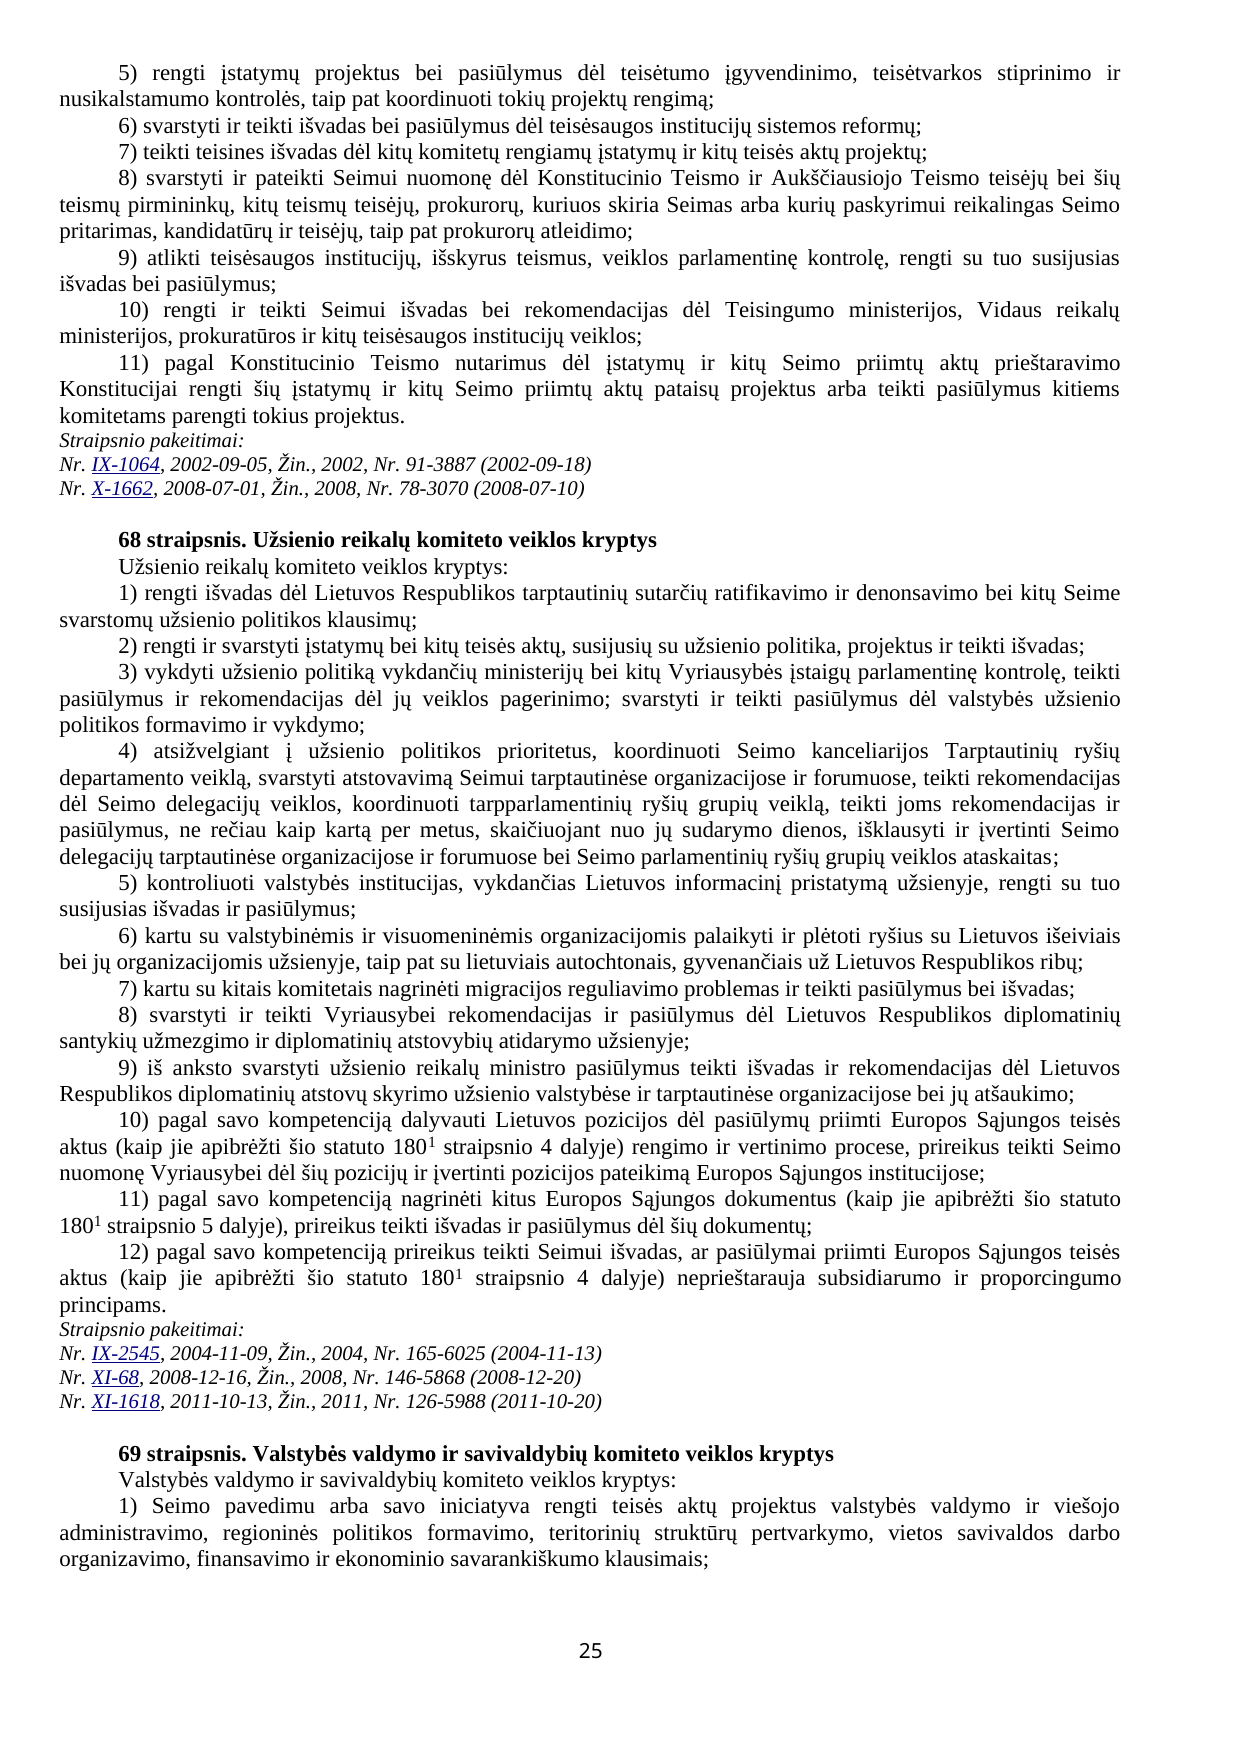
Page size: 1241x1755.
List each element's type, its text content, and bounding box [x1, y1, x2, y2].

text Valstybės valdymo ir savivaldybių komiteto veiklos kryptys: [59, 1466, 1122, 1492]
text Nr. X-1662, 2008-07-01, Žin., 2008, Nr. 78-3070 (2008-07-10) [59, 476, 1122, 500]
text 8) svarstyti ir teikti Vyriausybei rekomendacijas ir pasiūlymus dėl Lietuvos Respublikos diplomatinių santykių užmezgimo ir diplomatinių atstovybių atidarymo užsienyje; [59, 1001, 1122, 1054]
text 4) atsižvelgiant į užsienio politikos prioritetus, koordinuoti Seimo kanceliarijos Tarptautinių ryšių departamento veiklą, svarstyti atstovavimą Seimui tarptautinėse organizacijose ir forumuose, teikti rekomendacijas dėl Seimo delegacijų veiklos, koordinuoti tarpparlamentinių ryšių grupių veiklą, teikti joms rekomendacijas ir pasiūlymus, ne rečiau kaip kartą per metus, skaičiuojant nuo jų sudarymo dienos, išklausyti ir įvertinti Seimo delegacijų tarptautinėse organizacijose ir forumuose bei Seimo parlamentinių ryšių grupių veiklos ataskaitas; [59, 737, 1122, 869]
text 11) pagal savo kompetenciją nagrinėti kitus Europos Sąjungos dokumentus (kaip jie apibrėžti šio statuto 1801 straipsnio 5 dalyje), prireikus teikti išvadas ir pasiūlymus dėl šių dokumentų; [59, 1185, 1122, 1238]
text 2) rengti ir svarstyti įstatymų bei kitų teisės aktų, susijusių su užsienio politika, projektus ir teikti išvadas; [59, 632, 1122, 658]
text Nr. IX-2545, 2004-11-09, Žin., 2004, Nr. 165-6025 (2004-11-13) [59, 1341, 1122, 1365]
text 8) svarstyti ir pateikti Seimui nuomonę dėl Konstitucinio Teismo ir Aukščiausiojo Teismo teisėjų bei šių teismų pirmininkų, kitų teismų teisėjų, prokurorų, kuriuos skiria Seimas arba kurių paskyrimui reikalingas Seimo pritarimas, kandidatūrų ir teisėjų, taip pat prokurorų atleidimo; [59, 164, 1122, 243]
text 9) iš anksto svarstyti užsienio reikalų ministro pasiūlymus teikti išvadas ir rekomendacijas dėl Lietuvos Respublikos diplomatinių atstovų skyrimo užsienio valstybėse ir tarptautinėse organizacijose bei jų atšaukimo; [59, 1054, 1122, 1106]
text 1) Seimo pavedimu arba savo iniciatyva rengti teisės aktų projektus valstybės valdymo ir viešojo administravimo, regioninės politikos formavimo, teritorinių struktūrų pertvarkymo, vietos savivaldos darbo organizavimo, finansavimo ir ekonominio savarankiškumo klausimais; [59, 1492, 1122, 1572]
text 6) kartu su valstybinėmis ir visuomeninėmis organizacijomis palaikyti ir plėtoti ryšius su Lietuvos išeiviais bei jų organizacijomis užsienyje, taip pat su lietuviais autochtonais, gyvenančiais už Lietuvos Respublikos ribų; [59, 922, 1122, 974]
text 68 straipsnis. Užsienio reikalų komiteto veiklos kryptys [59, 527, 1122, 553]
text 10) rengti ir teikti Seimui išvadas bei rekomendacijas dėl Teisingumo ministerijos, Vidaus reikalų ministerijos, prokuratūros ir kitų teisėsaugos institucijų veiklos; [59, 296, 1122, 349]
text Nr. XI-68, 2008-12-16, Žin., 2008, Nr. 146-5868 (2008-12-20) [59, 1365, 1122, 1389]
text 5) rengti įstatymų projektus bei pasiūlymus dėl teisėtumo įgyvendinimo, teisėtvarkos stiprinimo ir nusikalstamumo kontrolės, taip pat koordinuoti tokių projektų rengimą; [59, 59, 1122, 112]
text 6) svarstyti ir teikti išvadas bei pasiūlymus dėl teisėsaugos institucijų sistemos reformų; [59, 112, 1122, 138]
text Nr. XI-1618, 2011-10-13, Žin., 2011, Nr. 126-5988 (2011-10-20) [59, 1389, 1122, 1413]
text 5) kontroliuoti valstybės institucijas, vykdančias Lietuvos informacinį pristatymą užsienyje, rengti su tuo susijusias išvadas ir pasiūlymus; [59, 869, 1122, 922]
text 1) rengti išvadas dėl Lietuvos Respublikos tarptautinių sutarčių ratifikavimo ir denonsavimo bei kitų Seime svarstomų užsienio politikos klausimų; [59, 579, 1122, 632]
text 11) pagal Konstitucinio Teismo nutarimus dėl įstatymų ir kitų Seimo priimtų aktų prieštaravimo Konstitucijai rengti šių įstatymų ir kitų Seimo priimtų aktų pataisų projektus arba teikti pasiūlymus kitiems komitetams parengti tokius projektus. [59, 349, 1122, 428]
text Užsienio reikalų komiteto veiklos kryptys: [59, 553, 1122, 579]
text 3) vykdyti užsienio politiką vykdančių ministerijų bei kitų Vyriausybės įstaigų parlamentinę kontrolę, teikti pasiūlymus ir rekomendacijas dėl jų veiklos pagerinimo; svarstyti ir teikti pasiūlymus dėl valstybės užsienio politikos formavimo ir vykdymo; [59, 658, 1122, 737]
text 10) pagal savo kompetenciją dalyvauti Lietuvos pozicijos dėl pasiūlymų priimti Europos Sąjungos teisės aktus (kaip jie apibrėžti šio statuto 1801 straipsnio 4 dalyje) rengimo ir vertinimo procese, prireikus teikti Seimo nuomonę Vyriausybei dėl šių pozicijų ir įvertinti pozicijos pateikimą Europos Sąjungos institucijose; [59, 1106, 1122, 1185]
text Straipsnio pakeitimai: [59, 1317, 1122, 1341]
text 12) pagal savo kompetenciją prireikus teikti Seimui išvadas, ar pasiūlymai priimti Europos Sąjungos teisės aktus (kaip jie apibrėžti šio statuto 1801 straipsnio 4 dalyje) neprieštarauja subsidiarumo ir proporcingumo principams. [59, 1238, 1122, 1317]
text Nr. IX-1064, 2002-09-05, Žin., 2002, Nr. 91-3887 (2002-09-18) [59, 452, 1122, 476]
text 7) teikti teisines išvadas dėl kitų komitetų rengiamų įstatymų ir kitų teisės aktų projektų; [59, 138, 1122, 164]
text 69 straipsnis. Valstybės valdymo ir savivaldybių komiteto veiklos kryptys [59, 1440, 1122, 1466]
text 7) kartu su kitais komitetais nagrinėti migracijos reguliavimo problemas ir teikti pasiūlymus bei išvadas; [59, 974, 1122, 1001]
text Straipsnio pakeitimai: [59, 428, 1122, 452]
text 9) atlikti teisėsaugos institucijų, išskyrus teismus, veiklos parlamentinę kontrolę, rengti su tuo susijusias išvadas bei pasiūlymus; [59, 243, 1122, 296]
